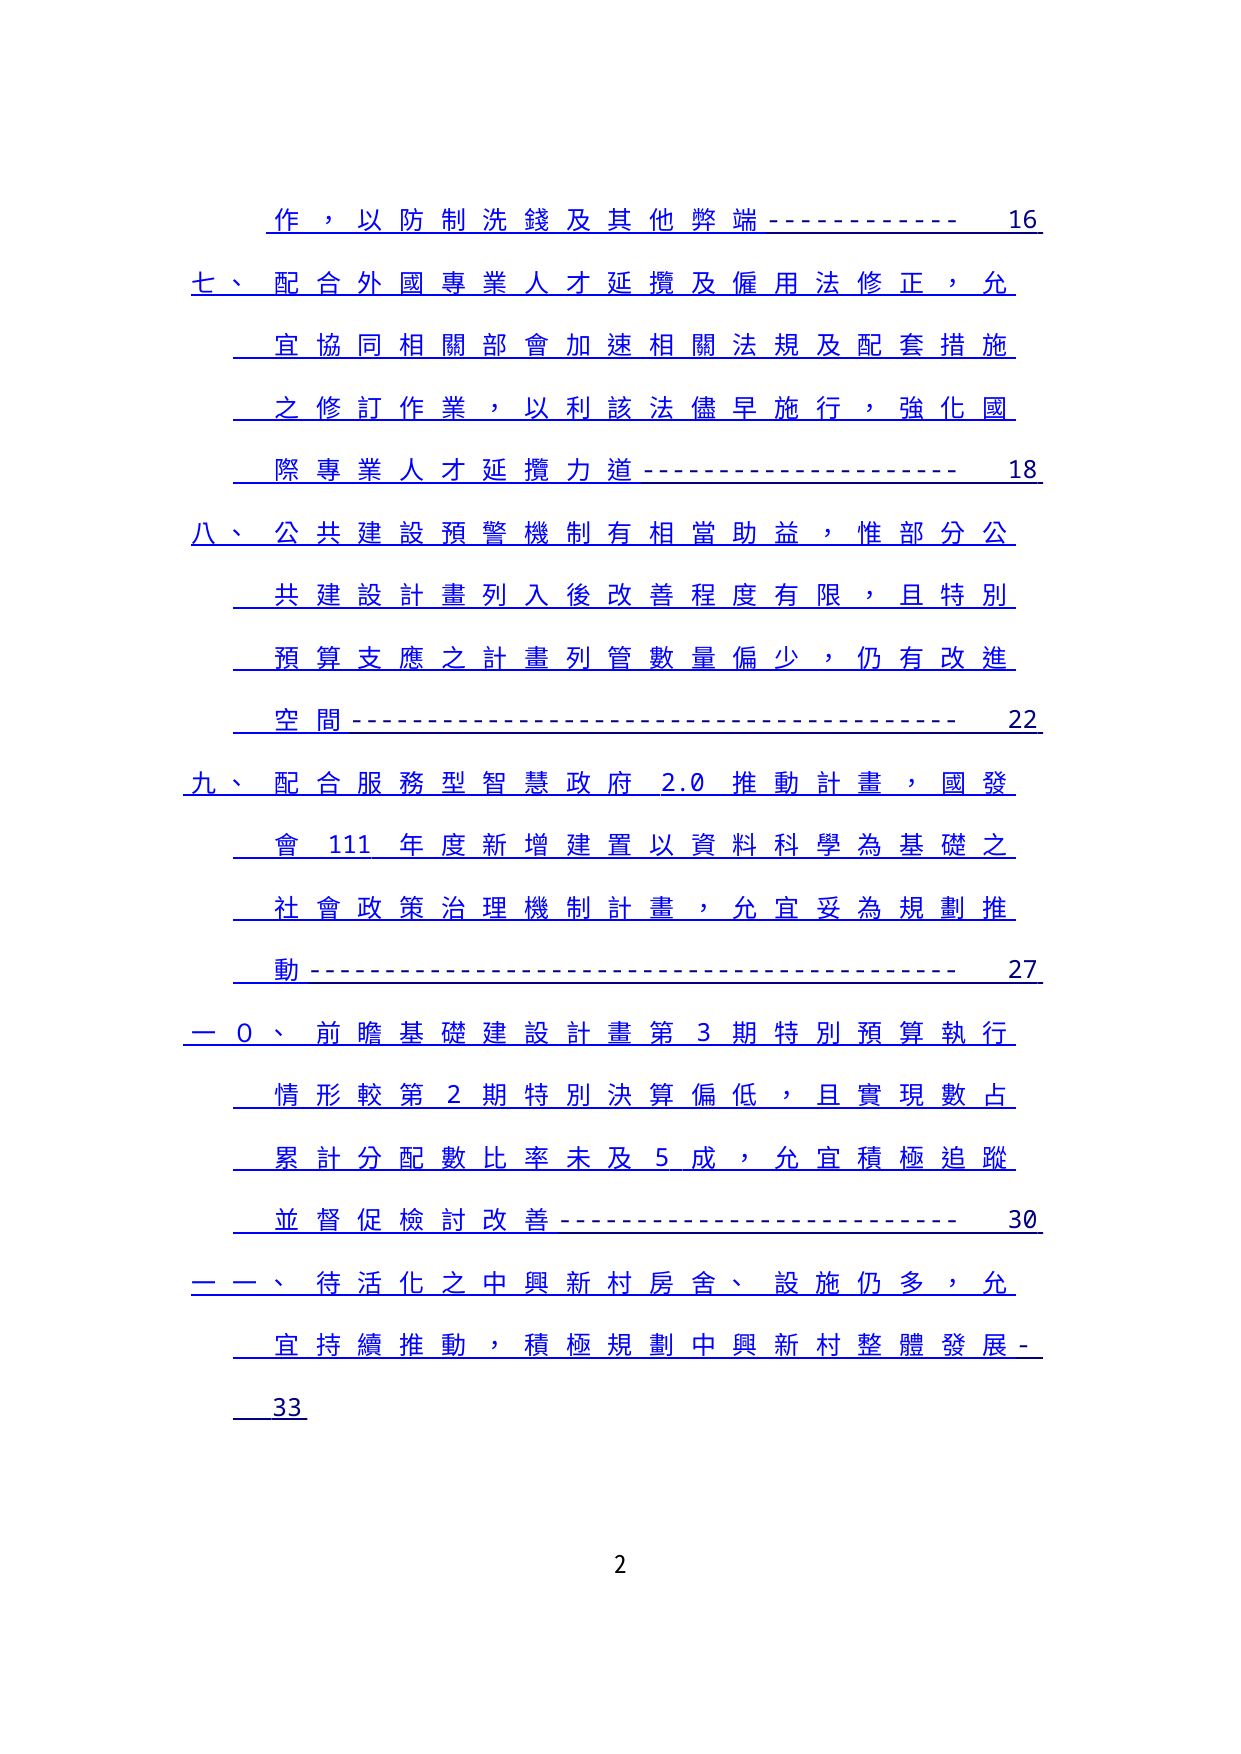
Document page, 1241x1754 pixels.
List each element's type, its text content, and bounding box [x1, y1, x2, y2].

text 八、公共建設預警機制有相當助益，惟部分公共建設計畫列入後改善程度有限，且特別預算支應之計畫列管數量偏少，仍有改進空間 22 [183, 490, 1043, 740]
text 九、配合服務型智慧政府2.0推動計畫，國發會111年度新增建置以資料科學為基礎之社會政策治理機制計畫，允宜妥為規劃推動 27 [183, 740, 1043, 990]
text 作，以防制洗錢及其他弊端 16 [183, 177, 1043, 240]
text 一一、待活化之中興新村房舍、設施仍多，允宜持續推動，積極規劃中興新村整體發展 33 [183, 1240, 1043, 1427]
text 七、配合外國專業人才延攬及僱用法修正，允宜協同相關部會加速相關法規及配套措施之修訂作業，以利該法儘早施行，強化國際專業人才延攬力道 18 [183, 240, 1043, 490]
text 一０、前瞻基礎建設計畫第3期特別預算執行情形較第2期特別決算偏低，且實現數占累計分配數比率未及5成，允宜積極追蹤並督促檢討改善 30 [183, 990, 1043, 1240]
